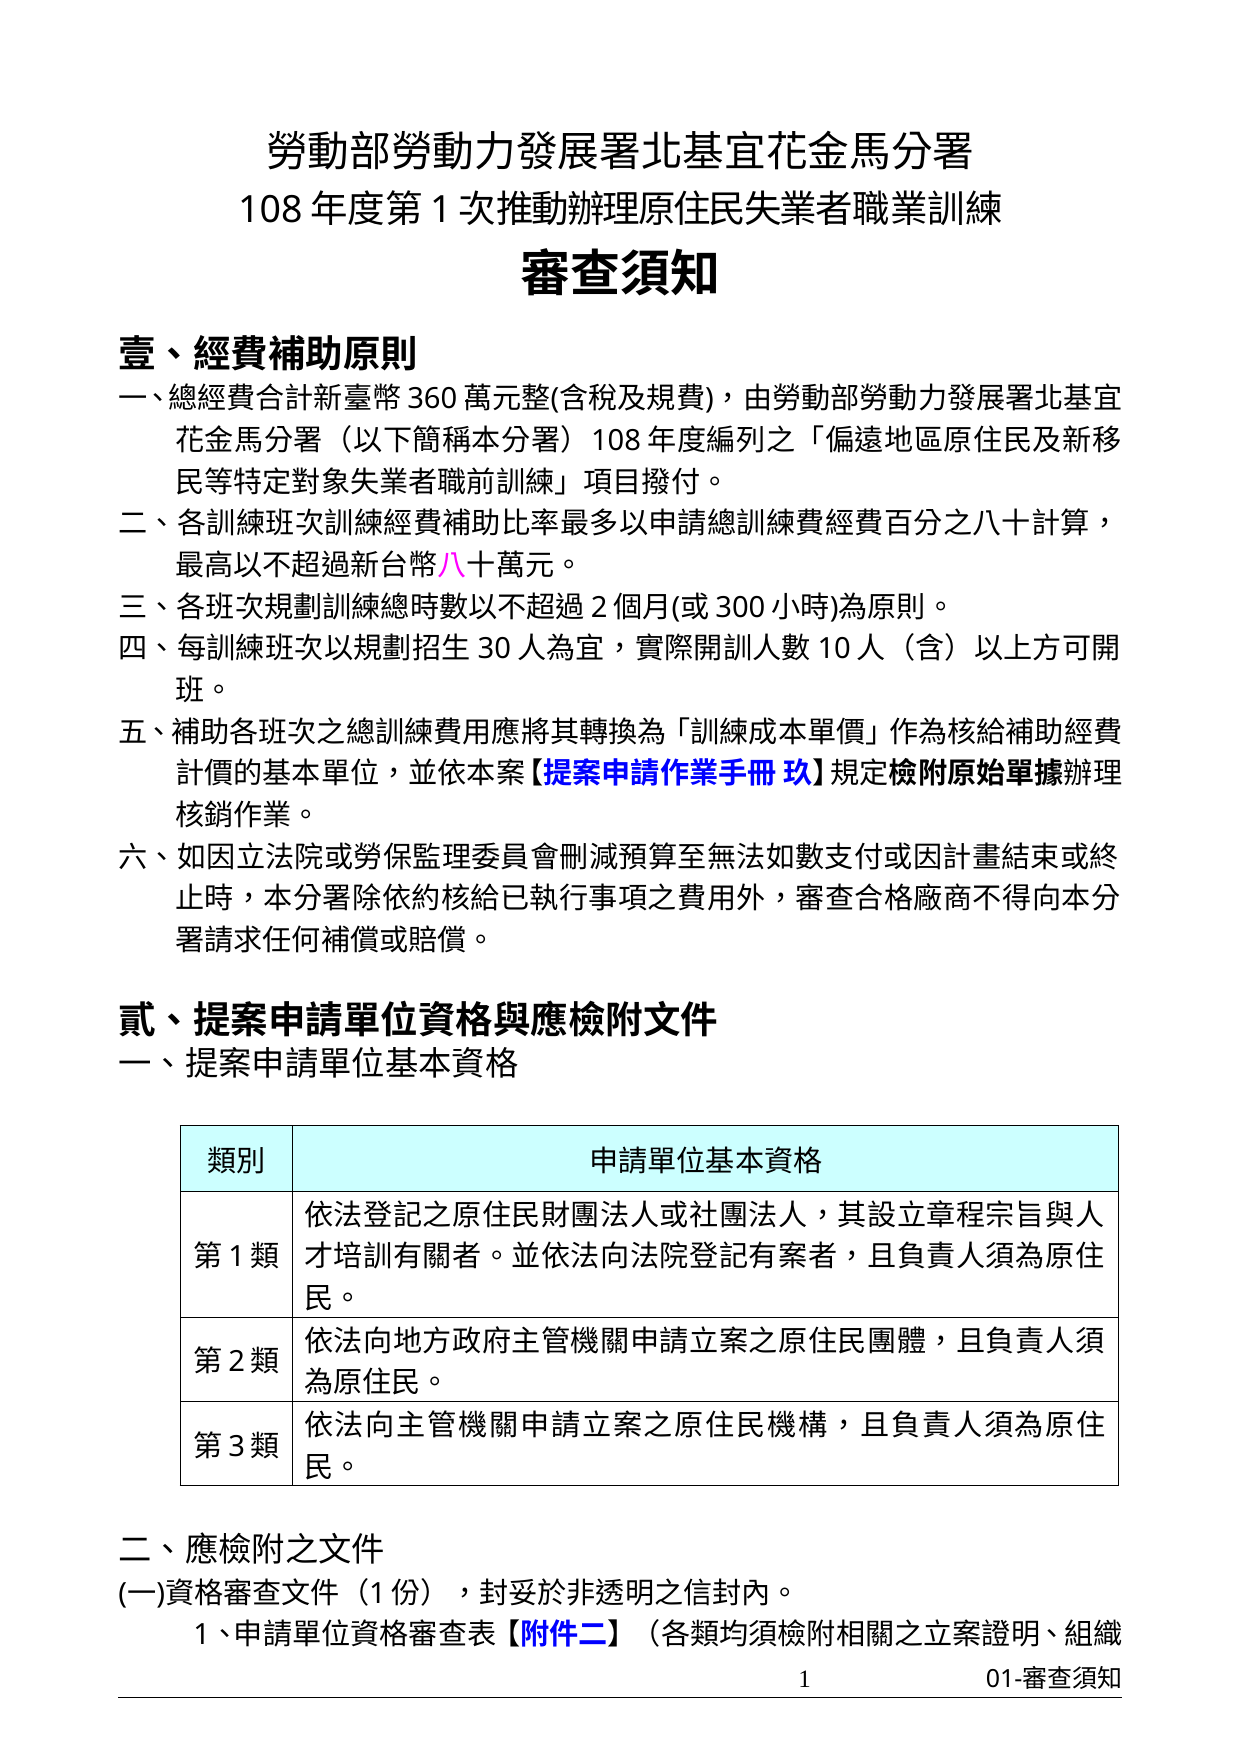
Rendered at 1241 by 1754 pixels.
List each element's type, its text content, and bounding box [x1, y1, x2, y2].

text (一)資格審查文件（1份），封妥於非透明之信封內。 [118, 1570, 1122, 1611]
text 二、應檢附之文件 [118, 1528, 1122, 1570]
text 三、各班次規劃訓練總時數以不超過2個月(或300小時)為原則。 [118, 584, 1122, 625]
text 108年度第1次推動辦理原住民失業者職業訓練 [118, 178, 1122, 233]
text 六、如因立法院或勞保監理委員會刪減預算至無法如數支付或因計畫結束或終止時，本分署除依約核給已執行事項之費用外，審查合格廠商不得向本分署請求任何補償或賠償。 [118, 834, 1122, 959]
text 1、申請單位資格審查表【附件二】（各類均須檢附相關之立案證明、組織 [193, 1611, 1122, 1653]
text 一、總經費合計新臺幣360萬元整(含稅及規費)，由勞動部勞動力發展署北基宜花金馬分署（以下簡稱本分署）108年度編列之「偏遠地區原住民及新移民等特定對象失業者職前訓練」項目撥付。 [118, 375, 1122, 500]
text 一、提案申請單位基本資格 [118, 1042, 1122, 1084]
text 勞動部勞動力發展署北基宜花金馬分署 [118, 118, 1122, 178]
table_header 申請單位基本資格 [293, 1126, 1118, 1191]
table_cell 依法登記之原住民財團法人或社團法人，其設立章程宗旨與人才培訓有關者。並依法向法院登記有案者，且負責人須為原住民。 [293, 1192, 1118, 1317]
text 貳、提案申請單位資格與應檢附文件 [118, 1000, 1122, 1042]
text 審查須知 [118, 233, 1122, 305]
text 二、各訓練班次訓練經費補助比率最多以申請總訓練費經費百分之八十計算，最高以不超過新台幣八十萬元。 [118, 500, 1122, 584]
table_cell 第1類 [181, 1192, 292, 1317]
text 壹、經費補助原則 [118, 334, 1122, 375]
text 四、每訓練班次以規劃招生30人為宜，實際開訓人數10人（含）以上方可開班。 [118, 625, 1122, 709]
table_cell 依法向主管機關申請立案之原住民機構，且負責人須為原住民。 [293, 1402, 1118, 1485]
table_cell 依法向地方政府主管機關申請立案之原住民團體，且負責人須為原住民。 [293, 1318, 1118, 1401]
table_cell 第3類 [181, 1402, 292, 1485]
table_cell 第2類 [181, 1318, 292, 1401]
text 五、補助各班次之總訓練費用應將其轉換為「訓練成本單價」作為核給補助經費計價的基本單位，並依本案【提案申請作業手冊 玖】規定檢附原始單據辦理核銷作業。 [118, 709, 1122, 834]
table_header 類別 [181, 1126, 292, 1191]
